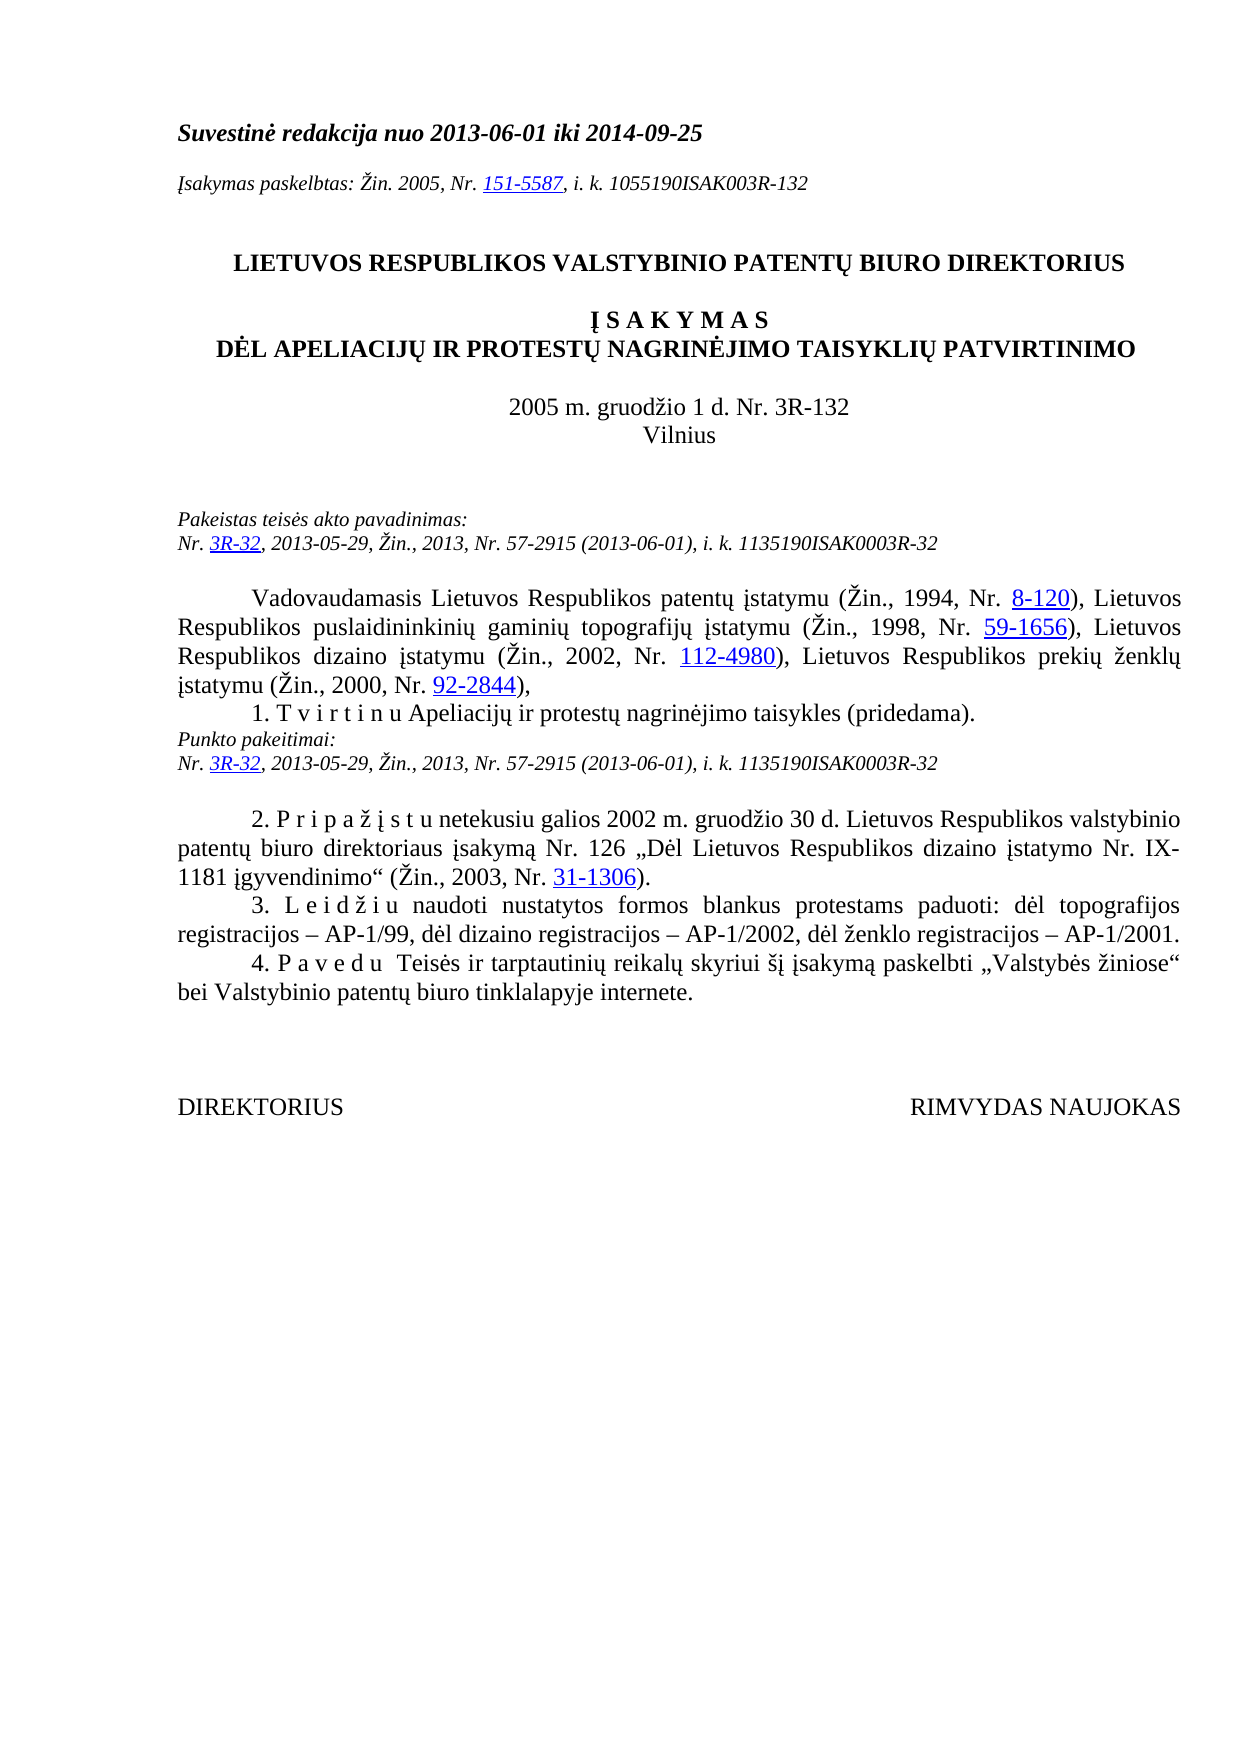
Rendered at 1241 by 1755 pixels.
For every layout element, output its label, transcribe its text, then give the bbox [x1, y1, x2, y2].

text Nr. 3R-32, 2013-05-29, Žin., 2013, Nr. 57-2915 (2013-06-01), i. k. 1135190ISAK0003R-32 [177, 531, 1181, 555]
text DIREKTORIUS RIMVYDAS NAUJOKAS [177, 1092, 1181, 1120]
text Įsakymas paskelbtas: Žin. 2005, Nr. 151-5587, i. k. 1055190ISAK003R-132 [177, 171, 1181, 195]
text 2005 m. gruodžio 1 d. Nr. 3R-132 [177, 392, 1181, 420]
text Pakeistas teisės akto pavadinimas: [177, 507, 1181, 531]
text 4. Pavedu Teisės ir tarptautinių reikalų skyriui šį įsakymą paskelbti „Valstybės žiniose“ bei Valstybinio patentų biuro tinklalapyje internete. [177, 948, 1181, 1005]
text 3. Leidžiu naudoti nustatytos formos blankus protestams paduoti: dėl topografijos registracijos – AP-1/99, dėl dizaino registracijos – AP-1/2002, dėl ženklo registracijos – AP-1/2001. [177, 890, 1181, 948]
text Vadovaudamasis Lietuvos Respublikos patentų įstatymu (Žin., 1994, Nr. 8-120), Lietuvos Respublikos puslaidininkinių gaminių topografijų įstatymu (Žin., 1998, Nr. 59-1656), Lietuvos Respublikos dizaino įstatymu (Žin., 2002, Nr. 112-4980), Lietuvos Respublikos prekių ženklų įstatymu (Žin., 2000, Nr. 92-2844), [177, 583, 1181, 698]
text Į S A K Y M A S [177, 305, 1181, 334]
text Suvestinė redakcija nuo 2013-06-01 iki 2014-09-25 [177, 118, 1181, 147]
text Vilnius [177, 420, 1181, 449]
text Nr. 3R-32, 2013-05-29, Žin., 2013, Nr. 57-2915 (2013-06-01), i. k. 1135190ISAK0003R-32 [177, 751, 1181, 775]
text DĖL APELIACIJŲ IR PROTESTŲ NAGRINĖJIMO TAISYKLIŲ PATVIRTINIMO [177, 334, 1181, 363]
text 1. T v i r t i n u Apeliacijų ir protestų nagrinėjimo taisykles (pridedama). [177, 698, 1181, 727]
text LIETUVOS RESPUBLIKOS VALSTYBINIO PATENTŲ BIURO DIREKTORIUS [177, 248, 1181, 277]
text Punkto pakeitimai: [177, 727, 1181, 751]
text 2. Pripažįstu netekusiu galios 2002 m. gruodžio 30 d. Lietuvos Respublikos valstybinio patentų biuro direktoriaus įsakymą Nr. 126 „Dėl Lietuvos Respublikos dizaino įstatymo Nr. IX-1181 įgyvendinimo“ (Žin., 2003, Nr. 31-1306). [177, 804, 1181, 890]
